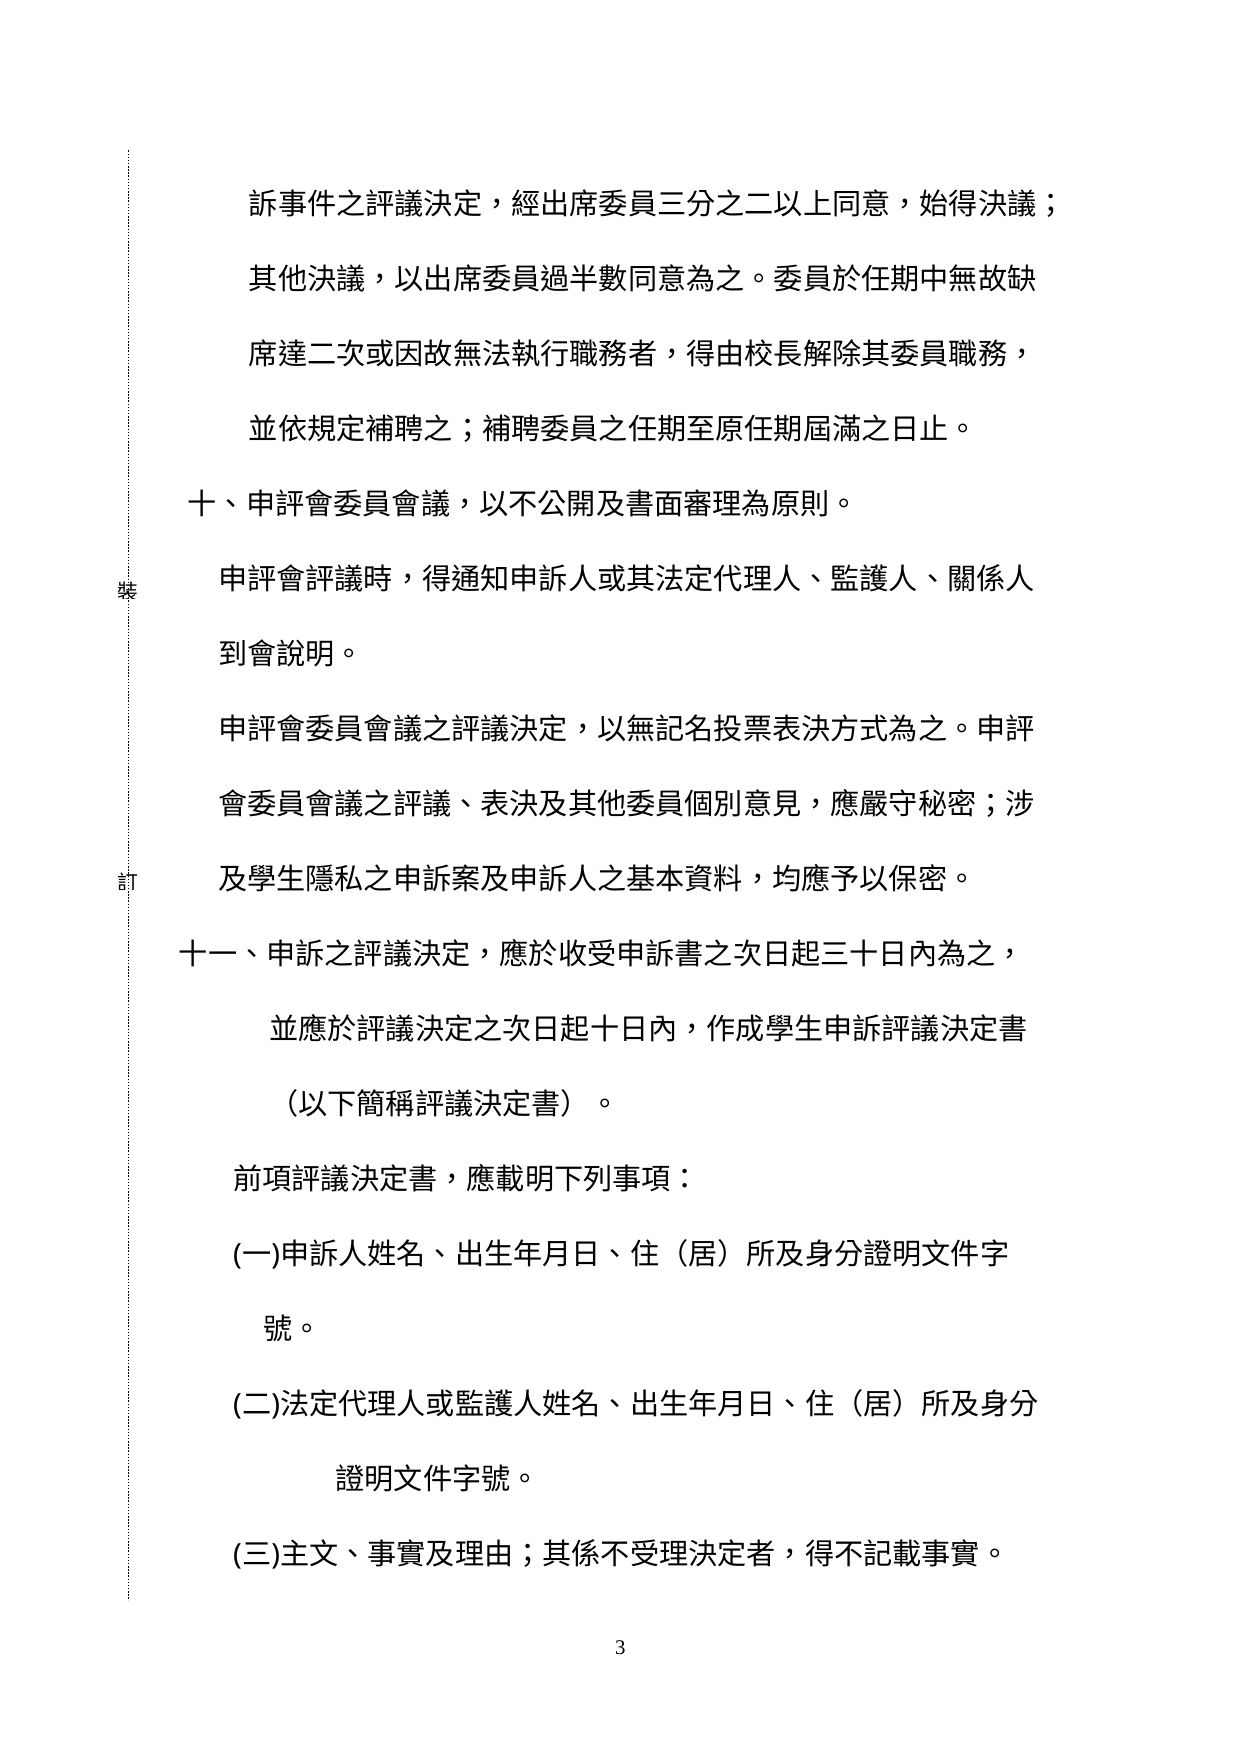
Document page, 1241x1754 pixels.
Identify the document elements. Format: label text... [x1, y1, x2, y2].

text 到會說明。 [187, 614, 1053, 689]
text (三)主文、事實及理由；其係不受理決定者，得不記載事實。 [187, 1514, 1053, 1589]
text (一)申訴人姓名、出生年月日、住（居）所及身分證明文件字 [187, 1214, 1053, 1289]
text 前項評議決定書，應載明下列事項： [187, 1139, 1053, 1214]
text 及學生隱私之申訴案及申訴人之基本資料，均應予以保密。 [187, 839, 1053, 914]
text (二)法定代理人或監護人姓名、出生年月日、住（居）所及身分證明文件字號。 [187, 1364, 1053, 1514]
text 十、申評會委員會議，以不公開及書面審理為原則。 [187, 464, 1053, 539]
text 申評會委員會議應有全體委員三分之二以上出席，始得開會。申訴事件之評議決定，經出席委員三分之二以上同意，始得決議；其他決議，以出席委員過半數同意為之。委員於任期中無故缺席達二次或因故無法執行職務者，得由校長解除其委員職務，並依規定補聘之；補聘委員之任期至原任期屆滿之日止。 [187, 164, 1053, 464]
text 十一、申訴之評議決定，應於收受申訴書之次日起三十日內為之，並應於評議決定之次日起十日內，作成學生申訴評議決定書（以下簡稱評議決定書）。 [179, 914, 1053, 1139]
text 會委員會議之評議、表決及其他委員個別意見，應嚴守秘密；涉 [187, 764, 1053, 839]
text 申評會委員會議之評議決定，以無記名投票表決方式為之。申評 [187, 689, 1053, 764]
text 號。 [187, 1289, 1053, 1364]
text 申評會評議時，得通知申訴人或其法定代理人、監護人、關係人 [187, 539, 1053, 614]
